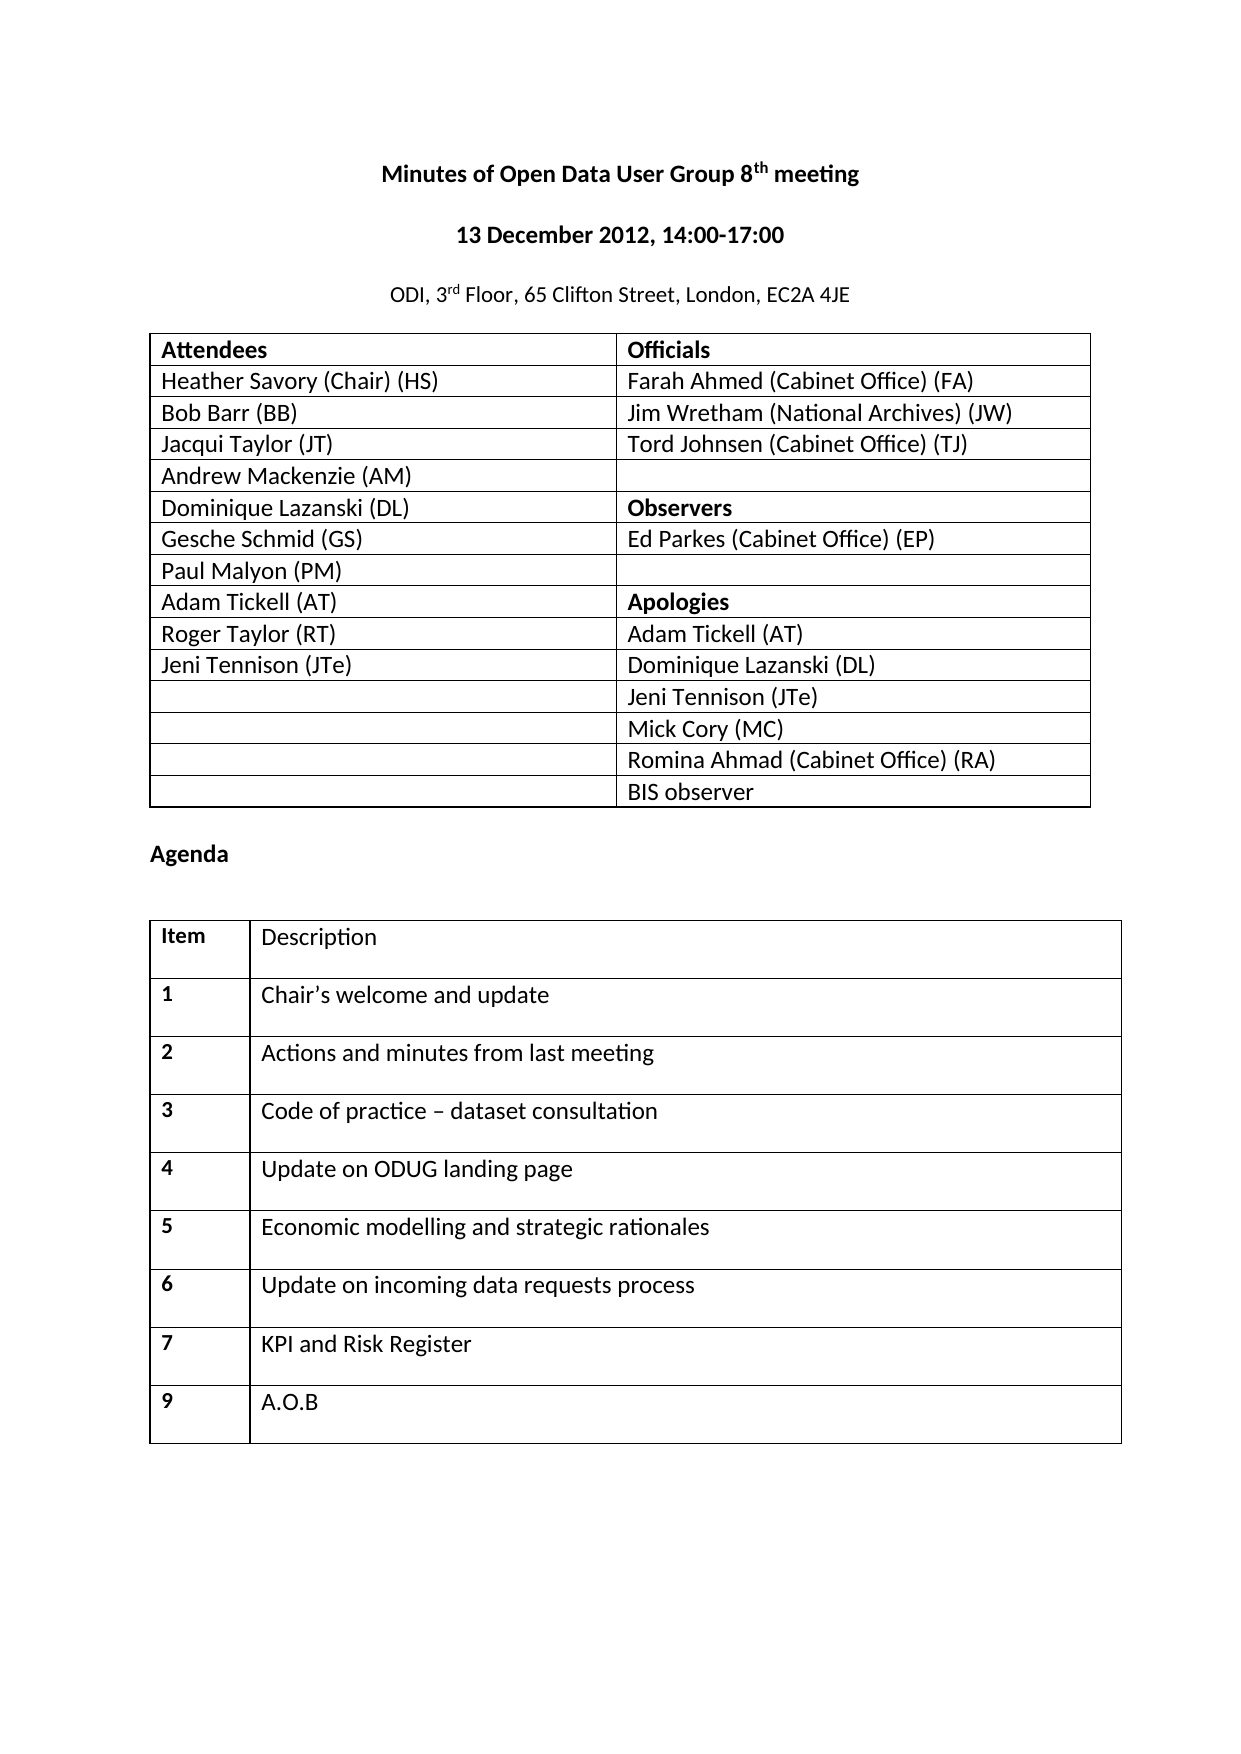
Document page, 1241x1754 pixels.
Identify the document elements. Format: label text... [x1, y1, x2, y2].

table_cell [151, 744, 616, 775]
table_cell Ed Parkes (Cabinet Office) (EP) [617, 523, 1090, 554]
table_cell A.O.B [251, 1386, 1121, 1443]
table_cell Gesche Schmid (GS) [151, 523, 616, 554]
table_cell [617, 555, 1090, 585]
table_cell 7 [151, 1328, 249, 1385]
table_cell Update on ODUG landing page [251, 1153, 1121, 1210]
table_cell Heather Savory (Chair) (HS) [151, 366, 616, 396]
table_cell BIS observer [617, 776, 1090, 806]
table_cell Bob Barr (BB) [151, 397, 616, 428]
table_cell Adam Tickell (AT) [151, 586, 616, 617]
table_header Officials [617, 334, 1090, 364]
table_cell Code of practice – dataset consultation [251, 1095, 1121, 1152]
table_cell 6 [151, 1270, 249, 1327]
table_cell Dominique Lazanski (DL) [151, 492, 616, 522]
table_cell 9 [151, 1386, 249, 1443]
table_cell Update on incoming data requests process [251, 1270, 1121, 1327]
table_cell Chair’s welcome and update [251, 979, 1121, 1036]
table_header Item [151, 921, 249, 978]
table_cell Andrew Mackenzie (AM) [151, 460, 616, 491]
table_header Attendees [151, 334, 616, 364]
table_cell Jim Wretham (National Archives) (JW) [617, 397, 1090, 428]
table_cell 1 [151, 979, 249, 1036]
table_cell Jeni Tennison (JTe) [151, 650, 616, 680]
table_cell Farah Ahmed (Cabinet Office) (FA) [617, 366, 1090, 396]
text ODI, 3rd Floor, 65 Clifton Street, London, EC2A 4JE [150, 280, 1090, 308]
table_cell KPI and Risk Register [251, 1328, 1121, 1385]
table_cell Economic modelling and strategic rationales [251, 1211, 1121, 1268]
table_cell [151, 713, 616, 743]
table_cell Adam Tickell (AT) [617, 618, 1090, 648]
table_cell Tord Johnsen (Cabinet Office) (TJ) [617, 429, 1090, 459]
table_cell Mick Cory (MC) [617, 713, 1090, 743]
subtitle Agenda [150, 838, 1090, 868]
text Minutes of Open Data User Group 8th meeting [150, 158, 1090, 188]
table_header Description [251, 921, 1121, 978]
table_cell Apologies [617, 586, 1090, 617]
table_cell Paul Malyon (PM) [151, 555, 616, 585]
table_cell Romina Ahmad (Cabinet Office) (RA) [617, 744, 1090, 775]
table_cell 2 [151, 1037, 249, 1094]
table_cell Observers [617, 492, 1090, 522]
table_cell Actions and minutes from last meeting [251, 1037, 1121, 1094]
table_cell Dominique Lazanski (DL) [617, 650, 1090, 680]
table_cell 3 [151, 1095, 249, 1152]
table_cell 4 [151, 1153, 249, 1210]
table_cell Jacqui Taylor (JT) [151, 429, 616, 459]
table_cell Roger Taylor (RT) [151, 618, 616, 648]
table_cell 5 [151, 1211, 249, 1268]
text 13 December 2012, 14:00-17:00 [150, 219, 1090, 249]
table_cell [151, 776, 616, 806]
table_cell Jeni Tennison (JTe) [617, 681, 1090, 712]
table_cell [151, 681, 616, 712]
table_cell [617, 460, 1090, 491]
